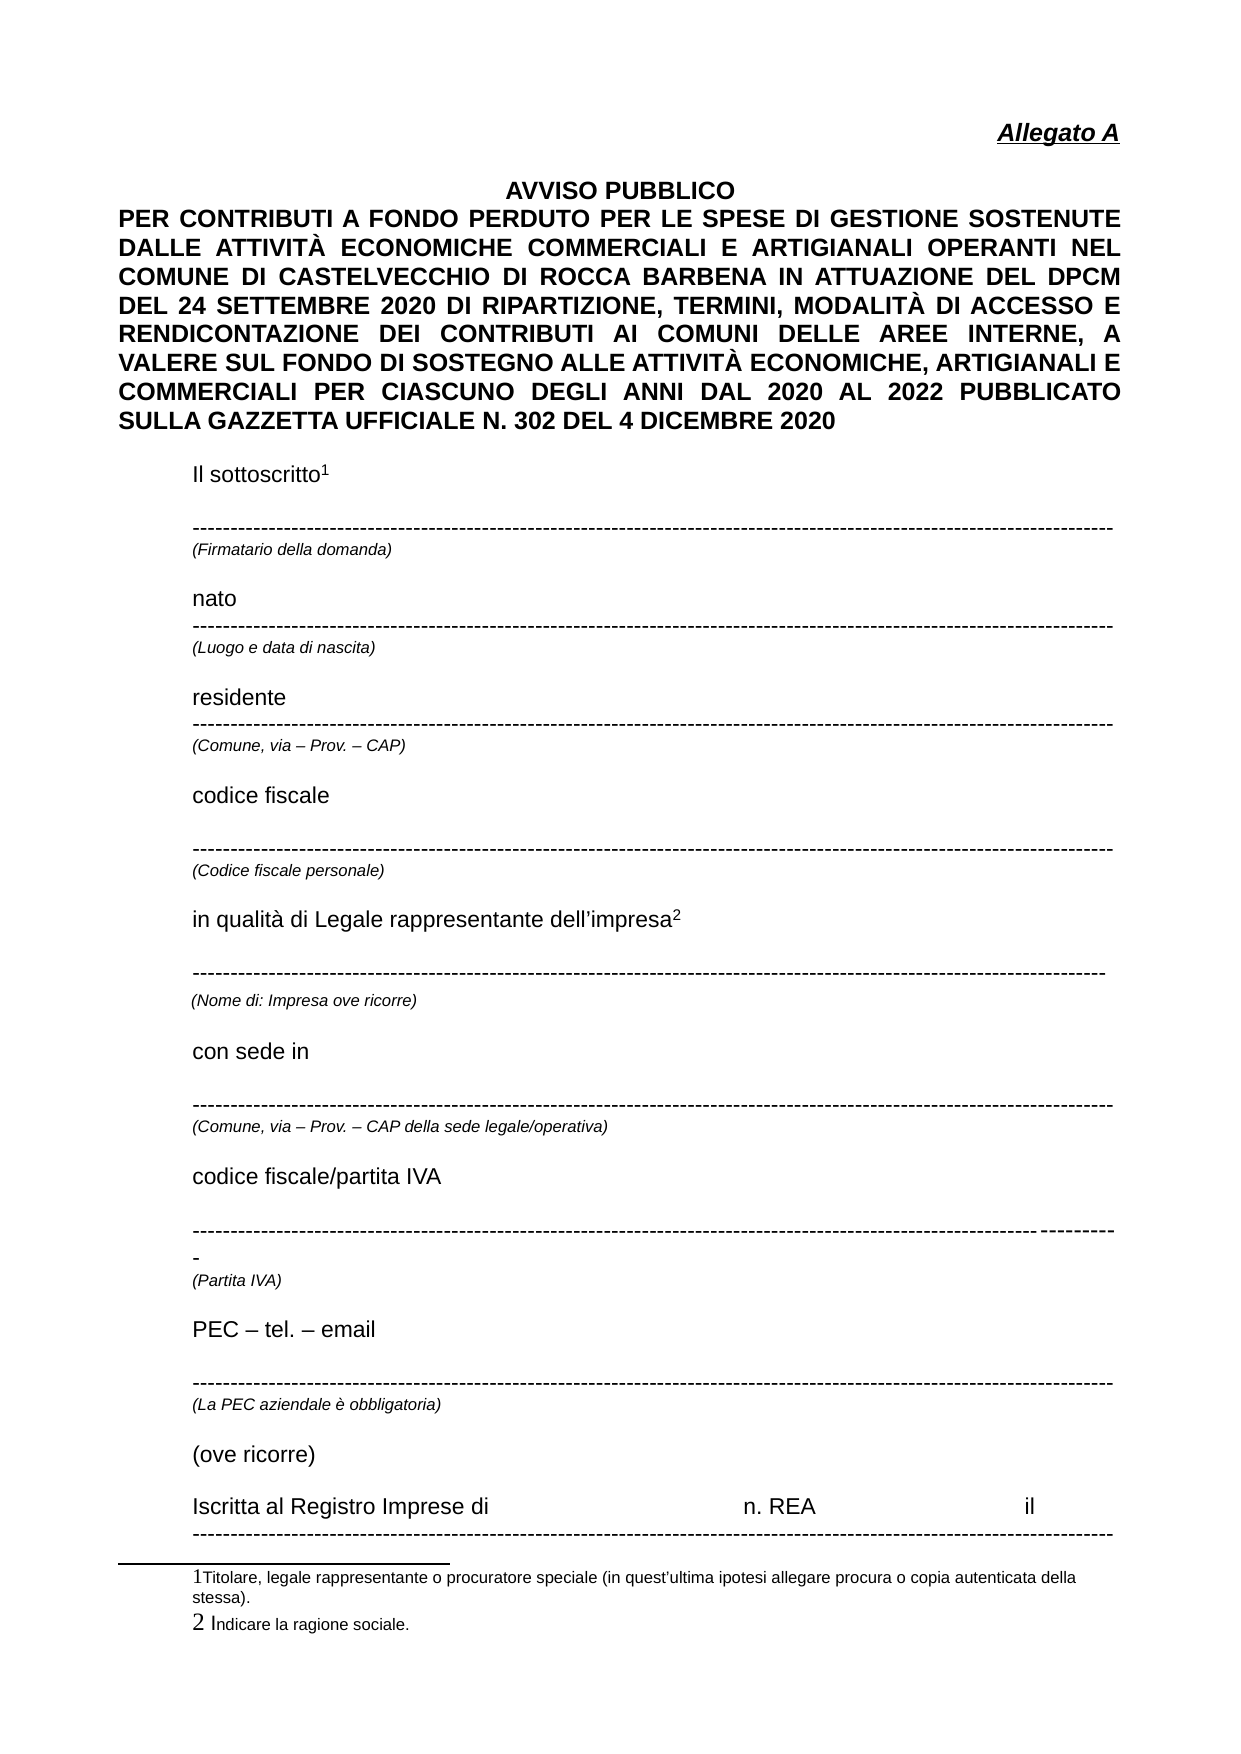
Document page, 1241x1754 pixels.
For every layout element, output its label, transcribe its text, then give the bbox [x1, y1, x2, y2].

text (Partita IVA) [192, 1271, 1122, 1290]
text (Codice fiscale personale) [192, 861, 1122, 880]
text codice fiscale [192, 782, 1122, 808]
text (Comune, via – Prov. – CAP della sede legale/operativa) [192, 1117, 1122, 1136]
text ------------------------------------------------------------------------------------------------------------------------- [192, 1091, 1122, 1117]
text Titolare, legale rappresentante o procuratore speciale (in quest’ultima ipotesi allegare procura o copia autenticata della [192, 1564, 1122, 1588]
text (Firmatario della domanda) [192, 540, 1122, 559]
text PEC – tel. – email [192, 1316, 1122, 1342]
text AVVISO PUBBLICO [118, 176, 1122, 204]
text Indicare la ragione sociale. [192, 1607, 1122, 1636]
text (Comune, via – Prov. – CAP) [192, 736, 1122, 755]
text ------------------------------------------------------------------------------------------------------------------------- [192, 710, 1122, 736]
text stessa). [192, 1588, 1122, 1607]
text (La PEC aziendale è obbligatoria) [192, 1395, 1122, 1414]
text Iscritta al Registro Imprese di n. REA il [192, 1493, 1122, 1520]
text Allegato A [118, 118, 1122, 147]
text (ove ricorre) [192, 1441, 1122, 1467]
text per contributi a fondo perduto per le spese di gestione sostenute dalle attività economiche commerciali e artigianali operanti nel Comune di CASTELVECCHIO DI ROCCA BARBENA in attuazione del DPCM del 24 settembre 2020 di ripartizione, termini, modalità di accesso e rendicontazione dei contributi ai comuni delle aree interne, a valere sul Fondo di sostegno alle attività economiche, artigianali e commerciali per ciascuno degli anni dal 2020 al 2022 pubblicato sulla Gazzetta ufficiale n. 302 del 4 dicembre 2020 [118, 204, 1122, 434]
text ------------------------------------------------------------------------------------------------------------------------- [192, 612, 1122, 638]
text (Luogo e data di nascita) [192, 638, 1122, 657]
text ------------------------------------------------------------------------------------------------------------------------- [192, 834, 1122, 861]
text ------------------------------------------------------------------------------------------------------------------------- [192, 513, 1122, 540]
text con sede in [192, 1038, 1122, 1064]
text ------------------------------------------------------------------------------------------------------------------------- [192, 1520, 1122, 1546]
text Il sottoscritto [192, 461, 1122, 487]
text ------------------------------------------------------------------------------------------------------------------------ [192, 959, 1122, 985]
text codice fiscale/partita IVA [192, 1163, 1122, 1189]
text nato [192, 585, 1122, 612]
text in qualità di Legale rappresentante dell’impresa [192, 906, 1122, 933]
text (Nome di: Impresa ove ricorre) [118, 985, 1122, 1012]
text ------------------------------------------------------------------------------------------------------------------------- [192, 1369, 1122, 1395]
text ------------------------------------------------------------------------------------------------------------------------- [192, 1215, 1122, 1271]
text residente [192, 683, 1122, 710]
